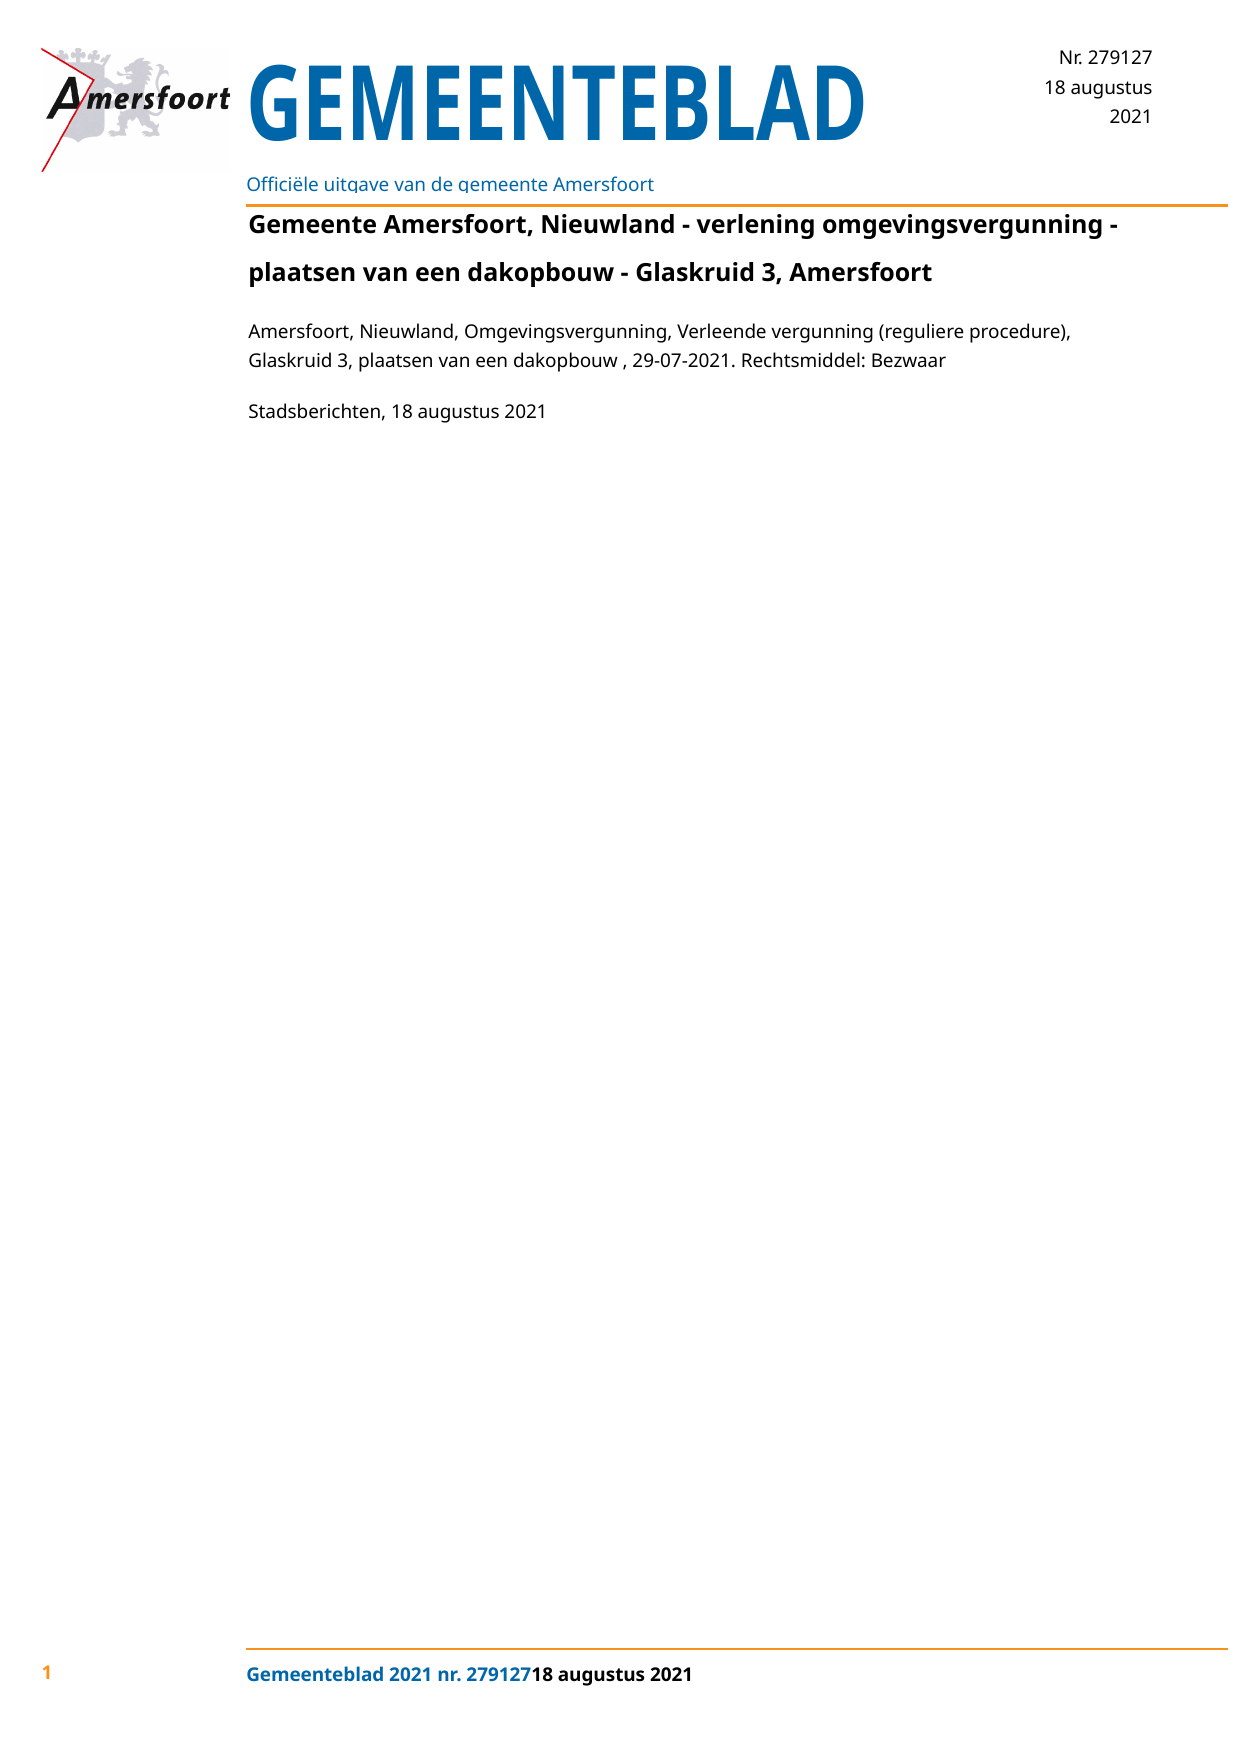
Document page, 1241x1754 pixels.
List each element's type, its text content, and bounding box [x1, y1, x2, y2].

picture [41, 47, 231, 172]
text Gemeente Amersfoort, Nieuwland - verlening omgevingsvergunning - plaatsen van een dakopbouw - Glaskruid 3, Amersfoort [248, 207, 1152, 288]
text Amersfoort, Nieuwland, Omgevingsvergunning, Verleende vergunning (reguliere procedure), Glaskruid 3, plaatsen van een dakopbouw , 29-07-2021. Rechtsmiddel: Bezwaar [248, 318, 1152, 373]
text Stadsberichten, 18 augustus 2021 [248, 398, 1152, 424]
